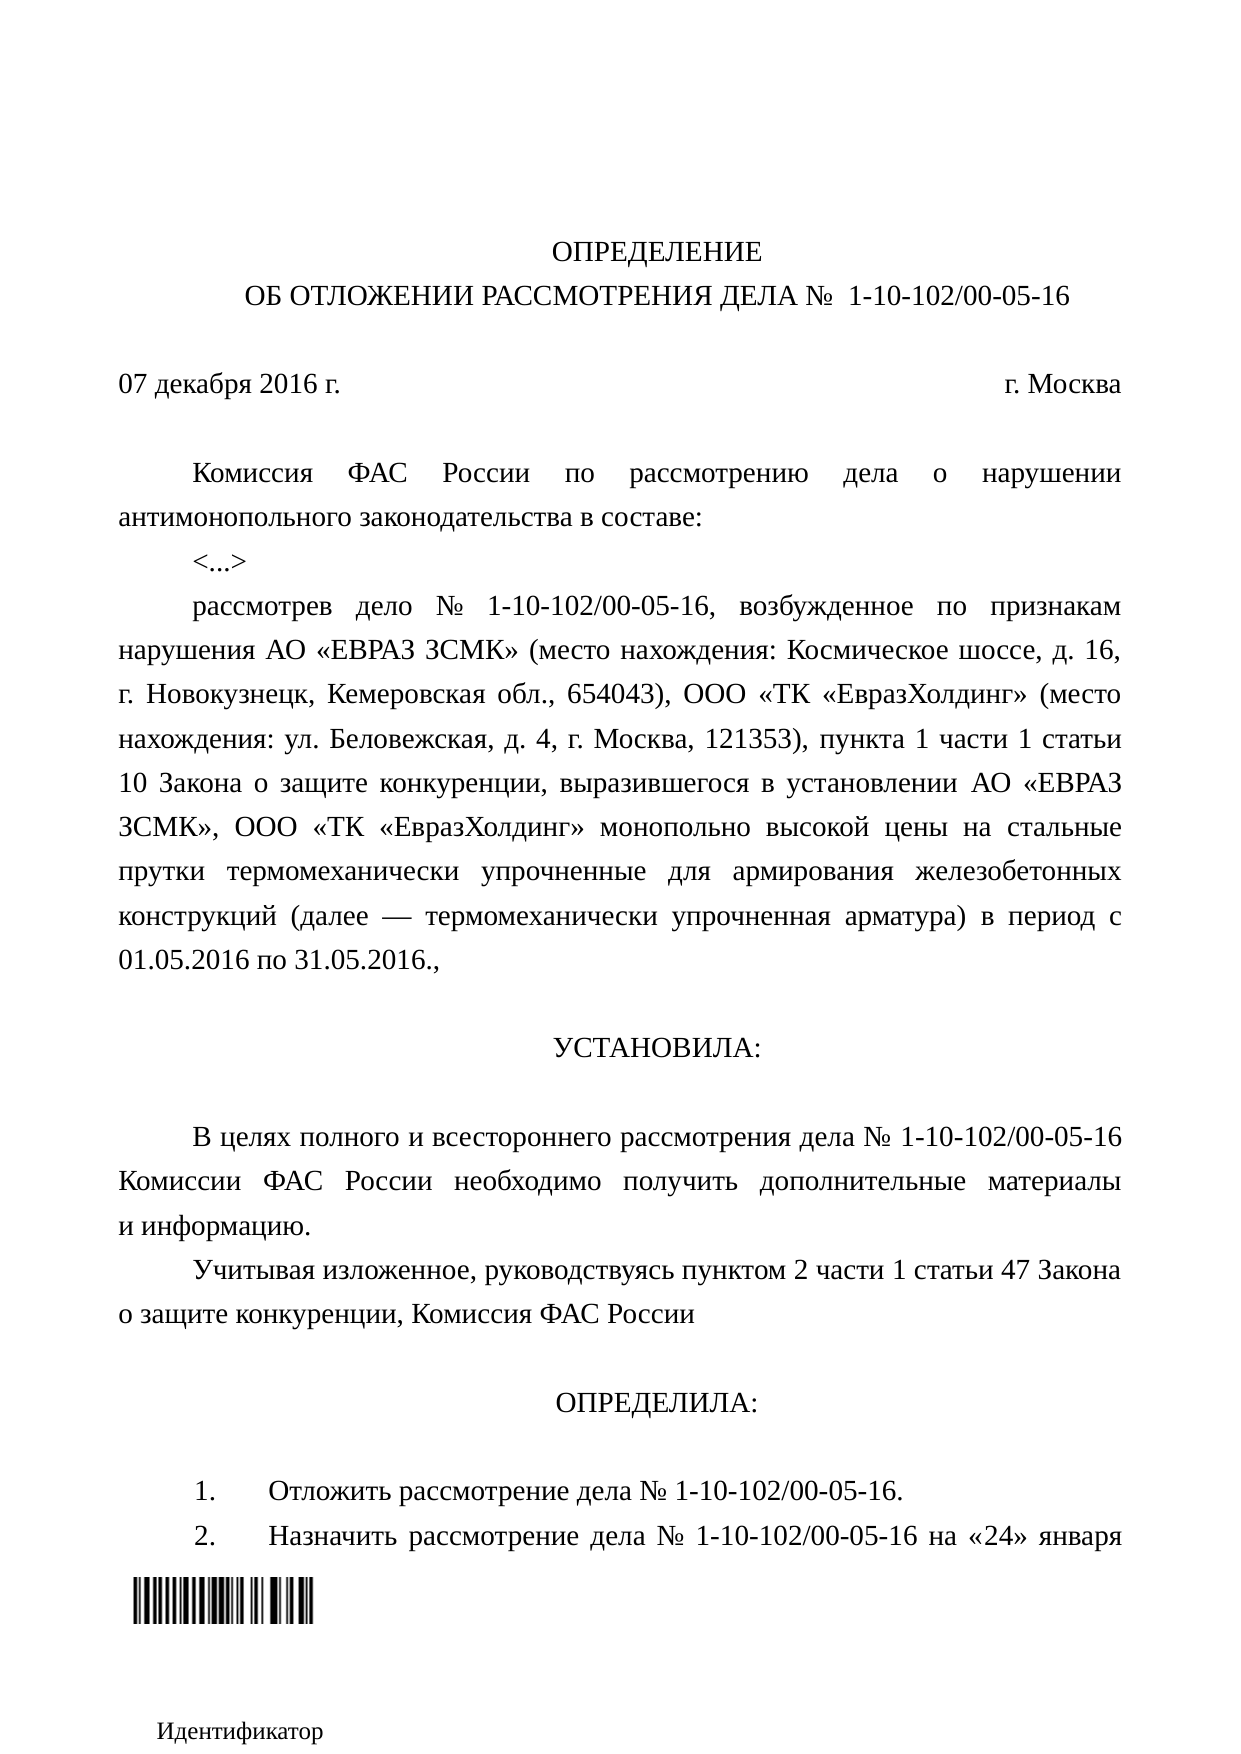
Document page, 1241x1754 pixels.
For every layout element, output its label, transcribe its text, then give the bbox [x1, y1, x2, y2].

text ОПРЕДЕЛИЛА: [118, 1377, 1122, 1421]
list Отложить рассмотрение дела № 1-10-102/00-05-16. [120, 1465, 1122, 1509]
text Комиссия ФАС России по рассмотрению дела о нарушении антимонопольного законодательства в составе: [118, 447, 1122, 536]
text рассмотрев дело № 1-10-102/00-05-16, возбужденное по признакам нарушения АО «ЕВРАЗ ЗСМК» (место нахождения: Космическое шоссе, д. 16, г. Новокузнецк, Кемеровская обл., 654043), ООО «ТК «ЕвразХолдинг» (место нахождения: ул. Беловежская, д. 4, г. Москва, 121353), пункта 1 части 1 статьи 10 Закона о защите конкуренции, выразившегося в установлении АО «ЕВРАЗ ЗСМК», ООО «ТК «ЕвразХолдинг» монопольно высокой цены на стальные прутки термомеханически упрочненные для армирования железобетонных конструкций (далее — термомеханически упрочненная арматура) в период с 01.05.2016 по 31.05.2016., [118, 580, 1122, 978]
picture [118, 1577, 331, 1624]
text <...> [118, 536, 1122, 580]
text ОПРЕДЕЛЕНИЕ [118, 226, 1122, 270]
text 07 декабря 2016 г. г. Москва [118, 358, 1122, 403]
text В целях полного и всестороннего рассмотрения дела № 1-10-102/00-05-16 Комиссии ФАС России необходимо получить дополнительные материалы и информацию. [118, 1111, 1122, 1244]
text ОБ ОТЛОЖЕНИИ РАССМОТРЕНИЯ ДЕЛА № 1-10-102/00-05-16 [118, 270, 1122, 314]
text Учитывая изложенное, руководствуясь пунктом 2 части 1 статьи 47 Закона о защите конкуренции, Комиссия ФАС России [118, 1244, 1122, 1332]
text УСТАНОВИЛА: [118, 1022, 1122, 1067]
list Назначить рассмотрение дела № 1-10-102/00-05-16 на «24» января [120, 1509, 1122, 1554]
